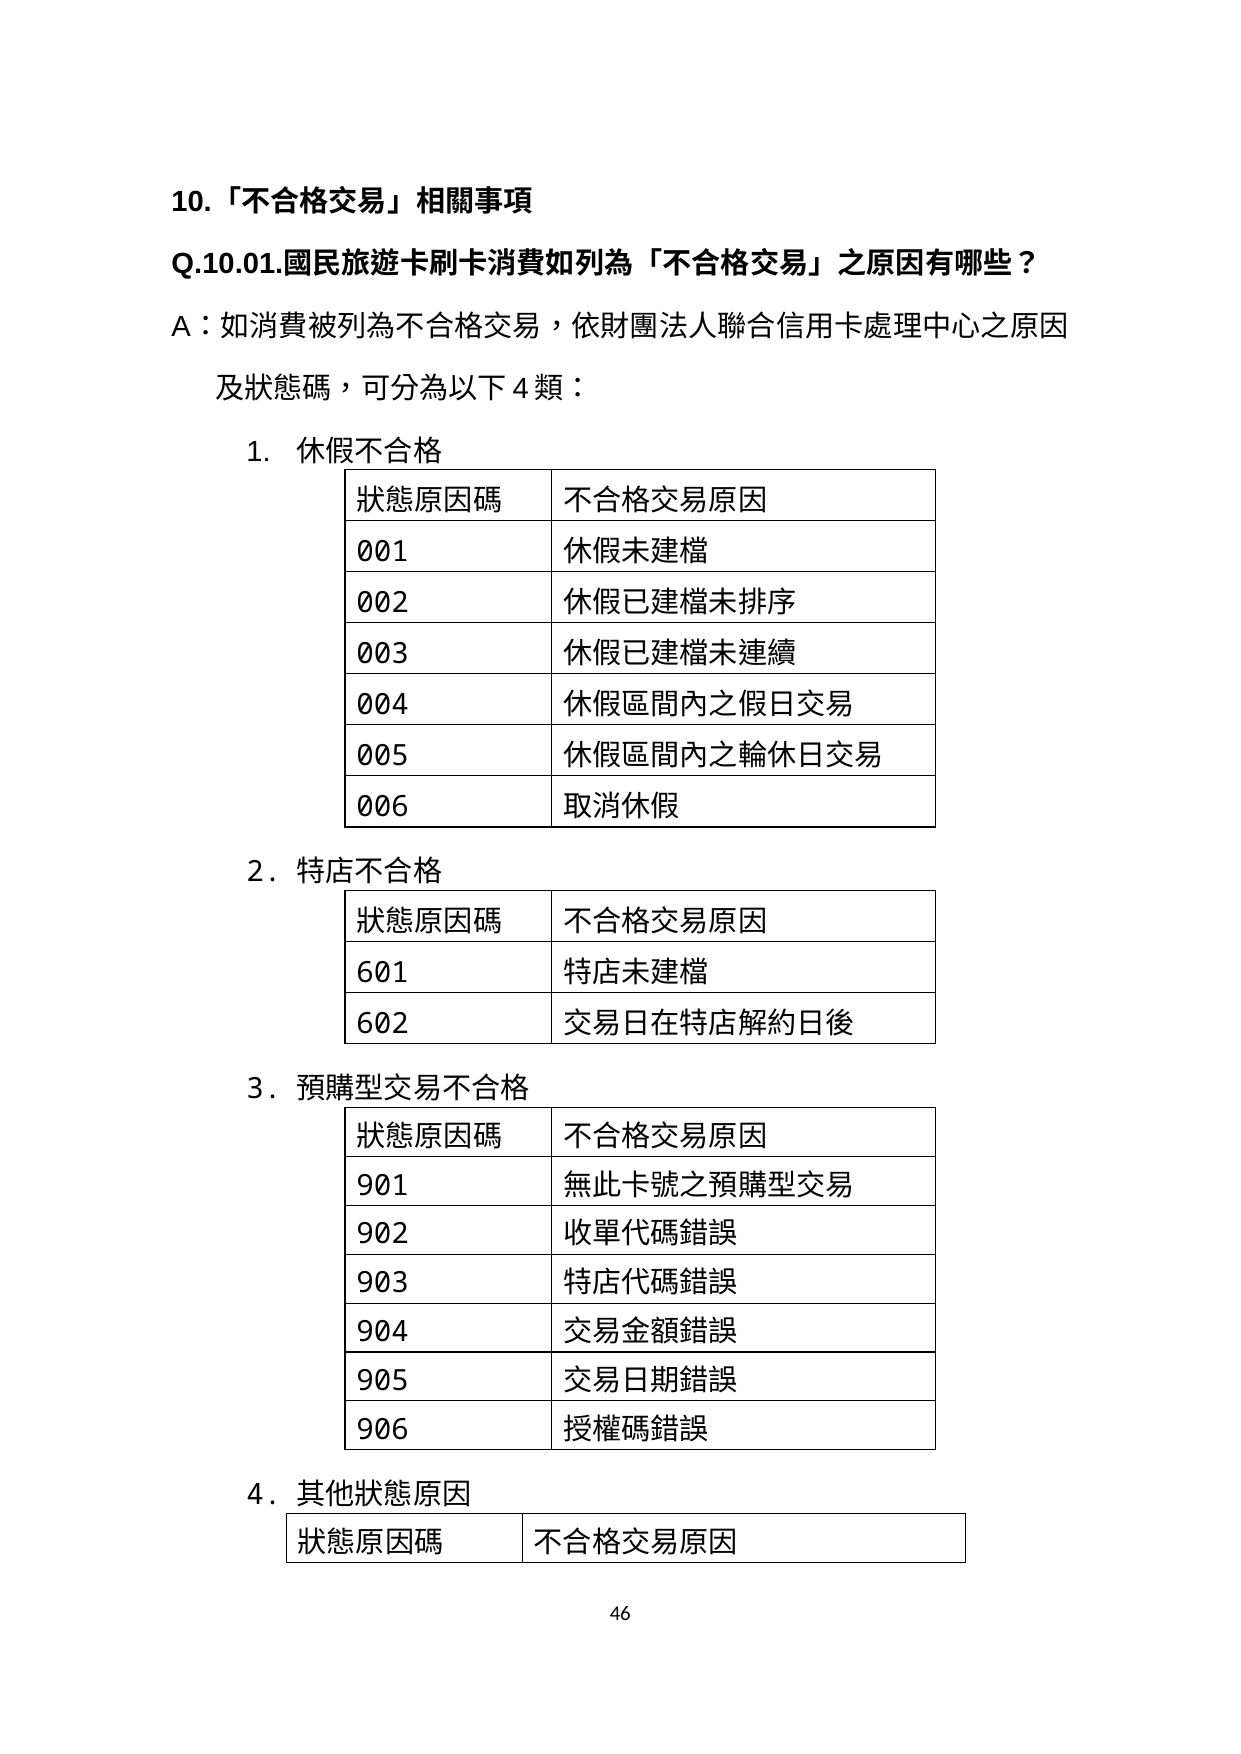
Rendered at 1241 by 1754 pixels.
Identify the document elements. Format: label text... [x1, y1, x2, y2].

table_cell 休假區間內之輪休日交易 [552, 725, 935, 775]
table_cell 003 [346, 623, 551, 673]
table_cell 特店未建檔 [552, 942, 935, 992]
table_cell 004 [346, 674, 551, 724]
table_cell 906 [346, 1401, 551, 1449]
table_cell 取消休假 [552, 776, 935, 826]
table_cell 602 [346, 993, 551, 1043]
table_cell 授權碼錯誤 [552, 1401, 935, 1449]
table_cell 休假已建檔未排序 [552, 572, 935, 622]
table_cell 交易金額錯誤 [552, 1304, 935, 1351]
table_cell 休假已建檔未連續 [552, 623, 935, 673]
table_cell 002 [346, 572, 551, 622]
table_cell 收單代碼錯誤 [552, 1206, 935, 1253]
table_cell 905 [346, 1353, 551, 1400]
text Q.10.01.國民旅遊卡刷卡消費如列為「不合格交易」之原因有哪些？ [171, 219, 1069, 282]
table_cell 901 [346, 1157, 551, 1204]
table_header 狀態原因碼 [346, 891, 551, 941]
table_cell 005 [346, 725, 551, 775]
table_cell 904 [346, 1304, 551, 1351]
table_cell 休假區間內之假日交易 [552, 674, 935, 724]
table_cell 006 [346, 776, 551, 826]
table_cell 交易日期錯誤 [552, 1353, 935, 1400]
list 預購型交易不合格 [246, 1044, 1069, 1107]
table_header 狀態原因碼 [346, 1108, 551, 1156]
table_cell 001 [346, 521, 551, 571]
table_header 不合格交易原因 [552, 891, 935, 941]
list 特店不合格 [246, 827, 1069, 890]
text A：如消費被列為不合格交易，依財團法人聯合信用卡處理中心之原因及狀態碼，可分為以下4類： [171, 282, 1069, 407]
list 休假不合格 [246, 407, 1069, 469]
table_header 不合格交易原因 [552, 1108, 935, 1156]
table_header 不合格交易原因 [552, 470, 935, 520]
table_cell 903 [346, 1255, 551, 1302]
table_header 不合格交易原因 [523, 1514, 965, 1562]
table_header 狀態原因碼 [346, 470, 551, 520]
table_cell 902 [346, 1206, 551, 1253]
table_header 狀態原因碼 [287, 1514, 522, 1562]
table_cell 無此卡號之預購型交易 [552, 1157, 935, 1204]
table_cell 交易日在特店解約日後 [552, 993, 935, 1043]
table_cell 601 [346, 942, 551, 992]
list 其他狀態原因 [246, 1450, 1069, 1513]
table_cell 特店代碼錯誤 [552, 1255, 935, 1302]
table_cell 休假未建檔 [552, 521, 935, 571]
text 10.「不合格交易」相關事項 [171, 157, 1069, 219]
